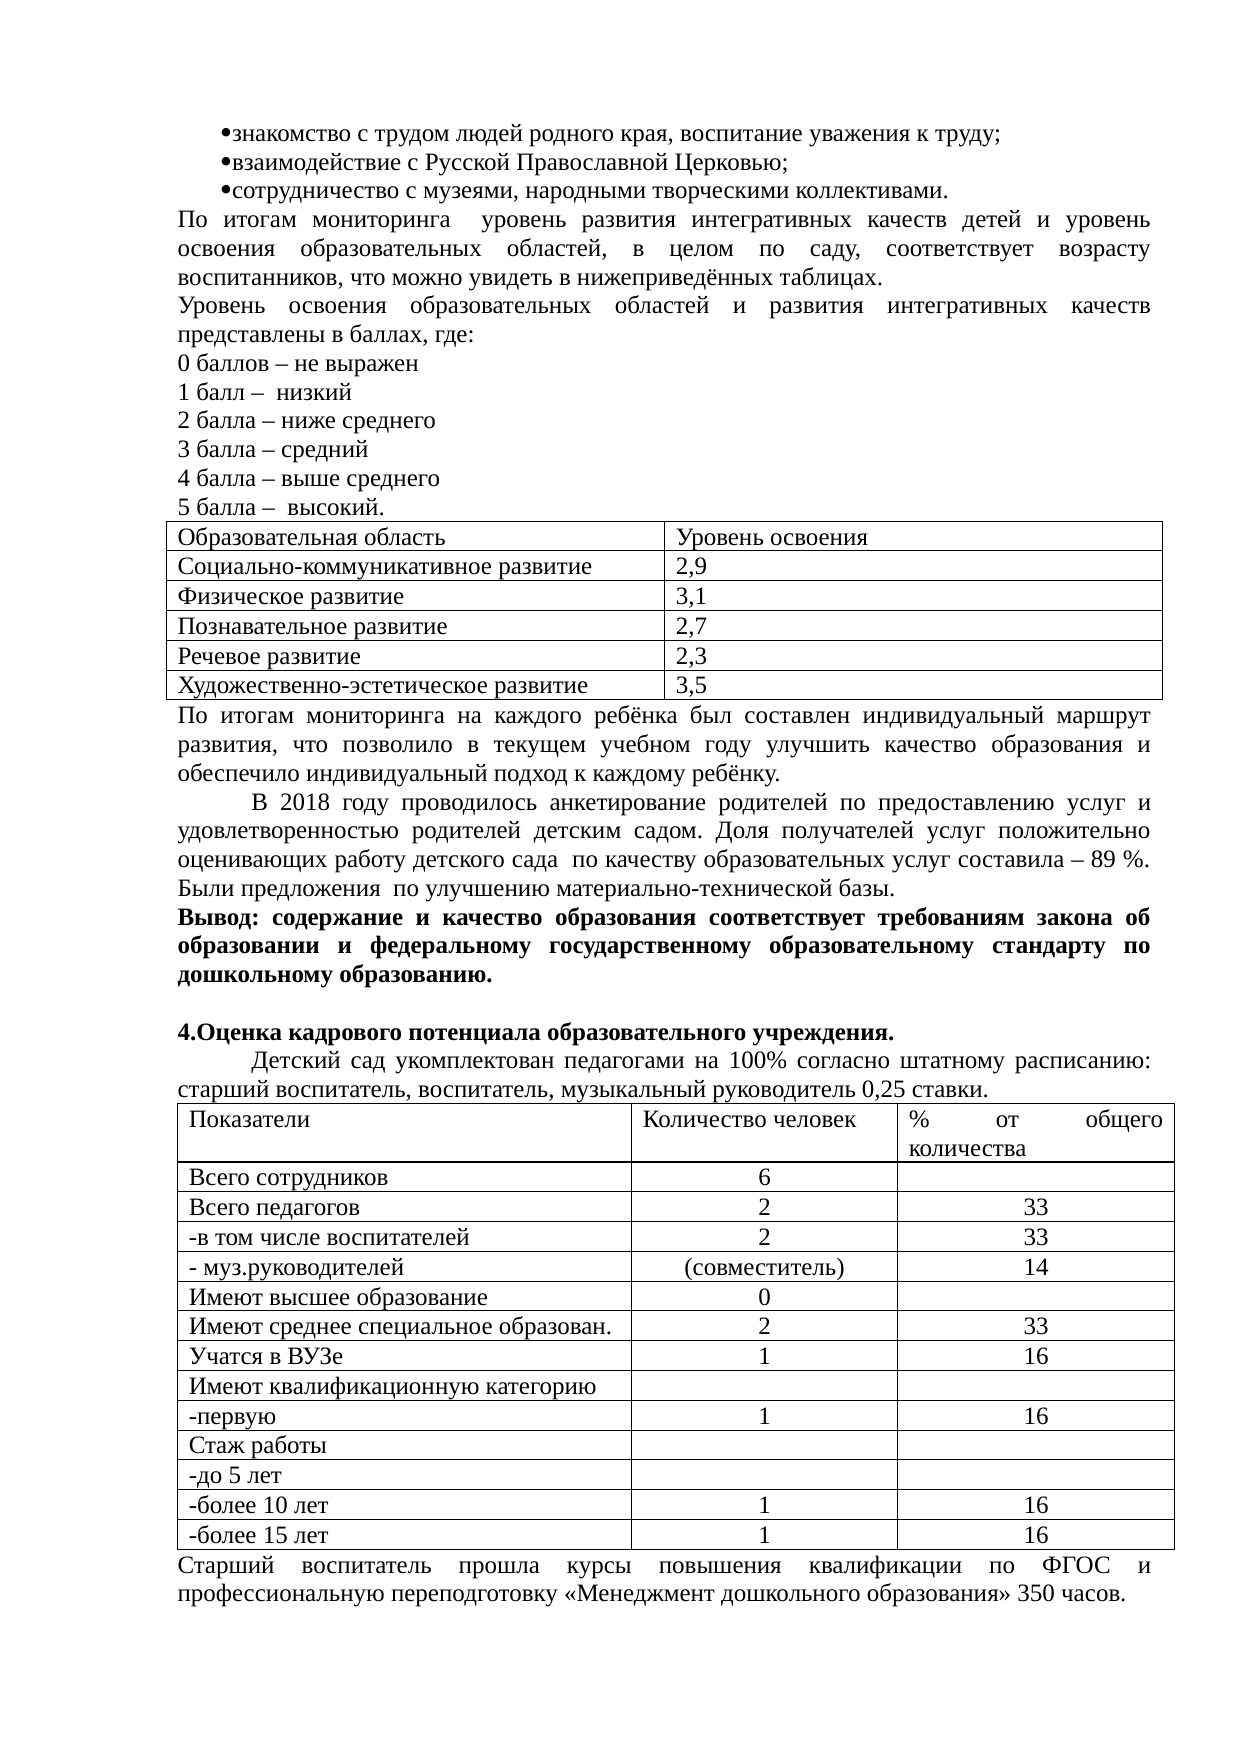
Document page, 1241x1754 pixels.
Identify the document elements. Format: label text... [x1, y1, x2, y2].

table_cell 0 [632, 1282, 897, 1310]
table_cell 2,7 [665, 611, 1162, 640]
table_cell 6 [632, 1163, 897, 1191]
table_cell Речевое развитие [167, 641, 664, 669]
text 4 балла – выше среднего [177, 463, 1152, 492]
table_cell 16 [898, 1401, 1174, 1429]
table_header % от общего количества [898, 1104, 1174, 1161]
table_cell Имеют квалификационную категорию [178, 1371, 631, 1400]
table_cell -в том числе воспитателей [178, 1222, 631, 1251]
table_cell Физическое развитие [167, 581, 664, 610]
table_cell 16 [898, 1520, 1174, 1549]
table_cell [898, 1163, 1174, 1191]
table_cell Познавательное развитие [167, 611, 664, 640]
text 2 балла – ниже среднего [177, 406, 1152, 434]
table_cell Социально-коммуникативное развитие [167, 551, 664, 580]
table_header Количество человек [632, 1104, 897, 1161]
table_cell -первую [178, 1401, 631, 1429]
table_cell 2,9 [665, 551, 1162, 580]
table_cell 1 [632, 1520, 897, 1549]
text Старший воспитатель прошла курсы повышения квалификации по ФГОС и профессиональную переподготовку «Менеджмент дошкольного образования» 350 часов. [177, 1550, 1152, 1607]
table_cell [898, 1371, 1174, 1400]
table_cell Имеют высшее образование [178, 1282, 631, 1310]
table_cell 33 [898, 1222, 1174, 1251]
table_cell Стаж работы [178, 1431, 631, 1459]
table_cell 33 [898, 1311, 1174, 1340]
table_cell 3,5 [665, 671, 1162, 699]
table_cell Художественно-эстетическое развитие [167, 671, 664, 699]
table_header Показатели [178, 1104, 631, 1161]
table_cell Имеют среднее специальное образован. [178, 1311, 631, 1340]
table_cell 2,3 [665, 641, 1162, 669]
text 4.Оценка кадрового потенциала образовательного учреждения. [177, 1017, 1152, 1045]
table_cell [632, 1431, 897, 1459]
table_cell 3,1 [665, 581, 1162, 610]
list знакомство с трудом людей родного края, воспитание уважения к труду; [222, 118, 1152, 147]
table_header Образовательная область [167, 522, 664, 550]
text 0 баллов – не выражен [177, 348, 1152, 377]
table_cell 1 [632, 1490, 897, 1519]
table_cell 33 [898, 1192, 1174, 1221]
table_cell 16 [898, 1341, 1174, 1370]
table_cell Учатся в ВУЗе [178, 1341, 631, 1370]
table_cell -более 15 лет [178, 1520, 631, 1549]
text Детский сад укомплектован педагогами на 100% согласно штатному расписанию: старший воспитатель, воспитатель, музыкальный руководитель 0,25 ставки. [177, 1045, 1152, 1103]
table_cell 16 [898, 1490, 1174, 1519]
text Уровень освоения образовательных областей и развития интегративных качеств представлены в баллах, где: [177, 291, 1152, 348]
text 1 балл – низкий [177, 377, 1152, 406]
table_cell [632, 1460, 897, 1489]
table_cell [898, 1282, 1174, 1310]
table_cell -до 5 лет [178, 1460, 631, 1489]
text По итогам мониторинга на каждого ребёнка был составлен индивидуальный маршрут развития, что позволило в текущем учебном году улучшить качество образования и обеспечило индивидуальный подход к каждому ребёнку. [177, 700, 1152, 787]
table_cell 2 [632, 1222, 897, 1251]
list сотрудничество с музеями, народными творческими коллективами. [222, 176, 1152, 204]
table_header Уровень освоения [665, 522, 1162, 550]
text 3 балла – средний [177, 434, 1152, 463]
table_cell - муз.руководителей [178, 1252, 631, 1281]
text По итогам мониторинга уровень развития интегративных качеств детей и уровень освоения образовательных областей, в целом по саду, соответствует возрасту воспитанников, что можно увидеть в нижеприведённых таблицах. [177, 204, 1152, 291]
table_cell [632, 1371, 897, 1400]
table_cell 1 [632, 1341, 897, 1370]
table_cell (совместитель) [632, 1252, 897, 1281]
list взаимодействие с Русской Православной Церковью; [222, 147, 1152, 176]
text 5 балла – высокий. [177, 492, 1152, 521]
table_cell 14 [898, 1252, 1174, 1281]
table_cell [898, 1431, 1174, 1459]
table_cell [898, 1460, 1174, 1489]
table_cell Всего педагогов [178, 1192, 631, 1221]
table_cell 1 [632, 1401, 897, 1429]
table_cell 2 [632, 1192, 897, 1221]
table_cell 2 [632, 1311, 897, 1340]
text Вывод: содержание и качество образования соответствует требованиям закона об образовании и федеральному государственному образовательному стандарту по дошкольному образованию. [177, 902, 1152, 988]
table_cell -более 10 лет [178, 1490, 631, 1519]
text В 2018 году проводилось анкетирование родителей по предоставлению услуг и удовлетворенностью родителей детским садом. Доля получателей услуг положительно оценивающих работу детского сада по качеству образовательных услуг составила – 89 %. Были предложения по улучшению материально-технической базы. [177, 787, 1152, 902]
table_cell Всего сотрудников [178, 1163, 631, 1191]
